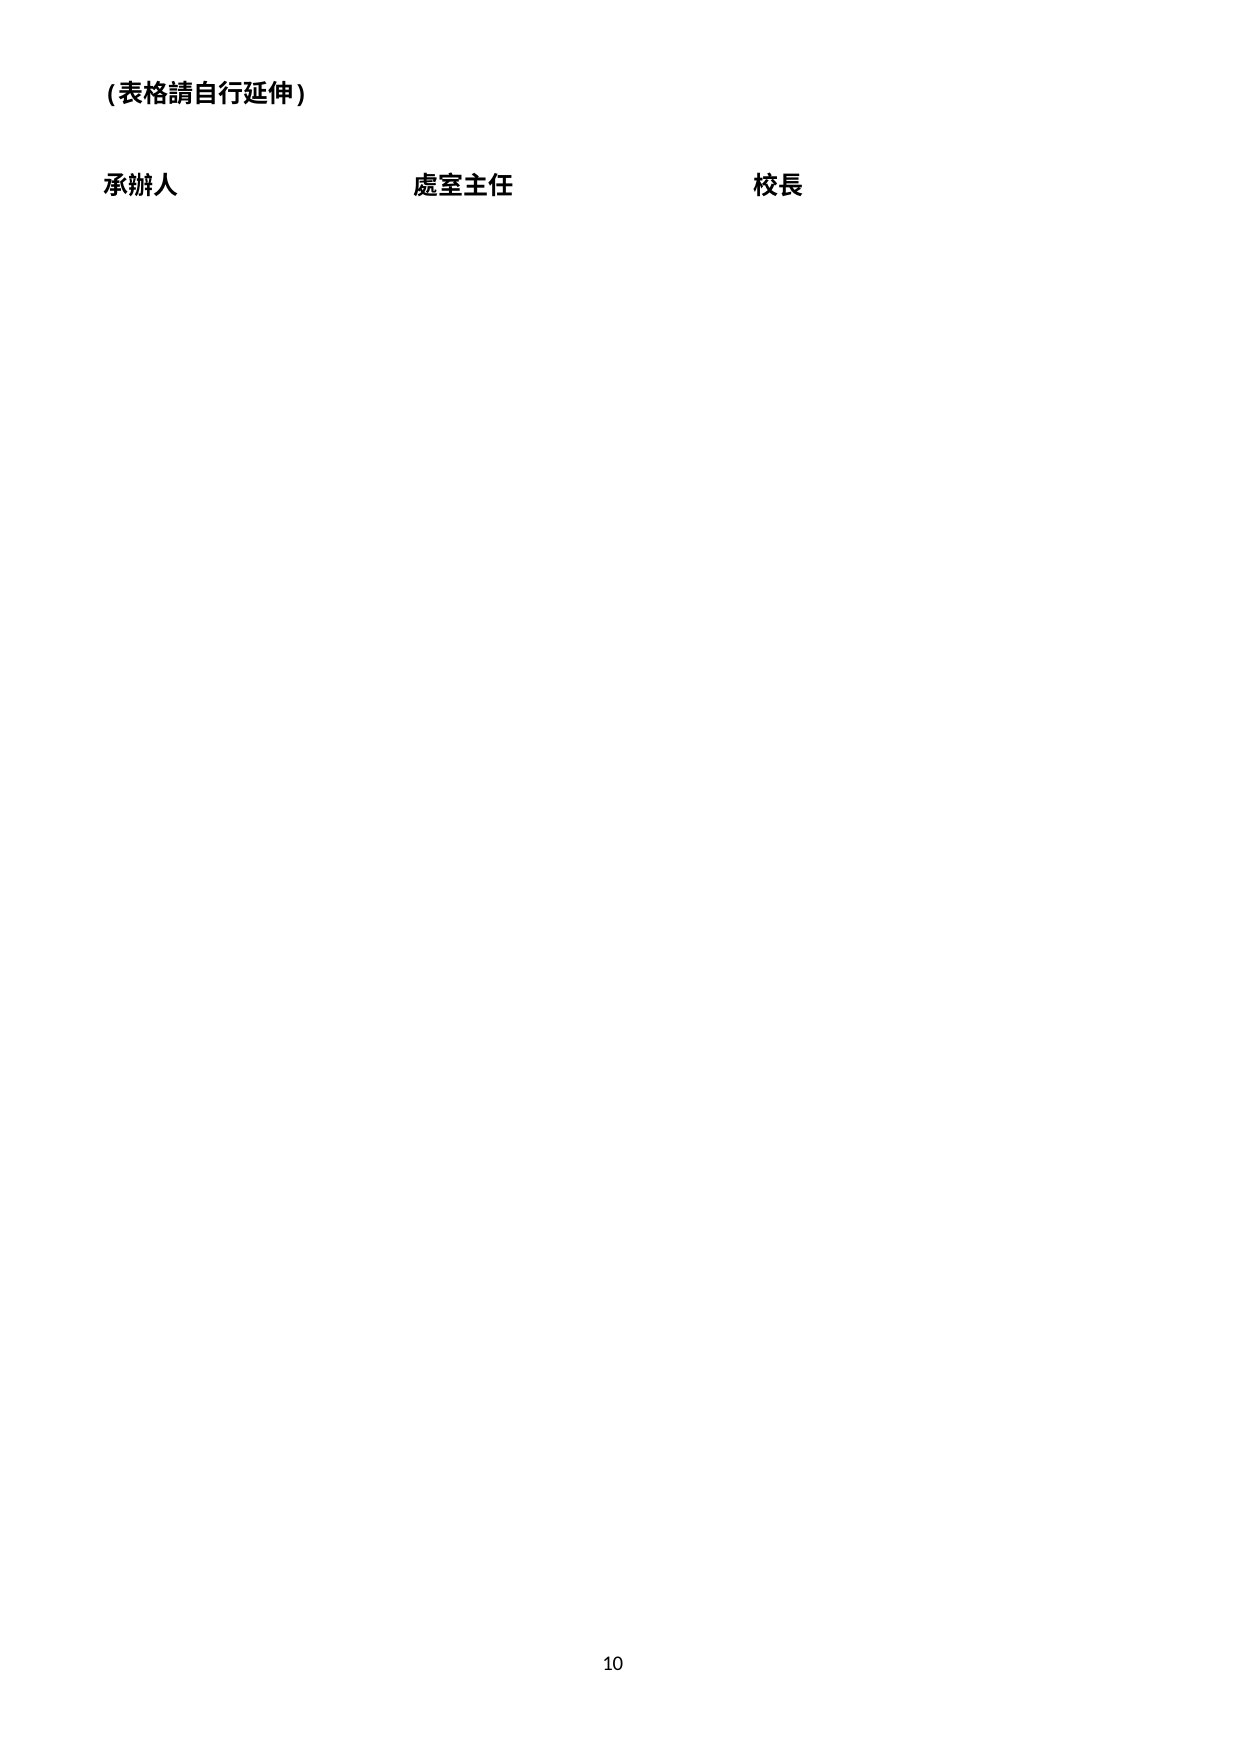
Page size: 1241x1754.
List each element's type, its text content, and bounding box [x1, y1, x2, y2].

text 承辦人 處室主任 校長 [103, 165, 1122, 202]
text (表格請自行延伸) [103, 73, 1122, 110]
